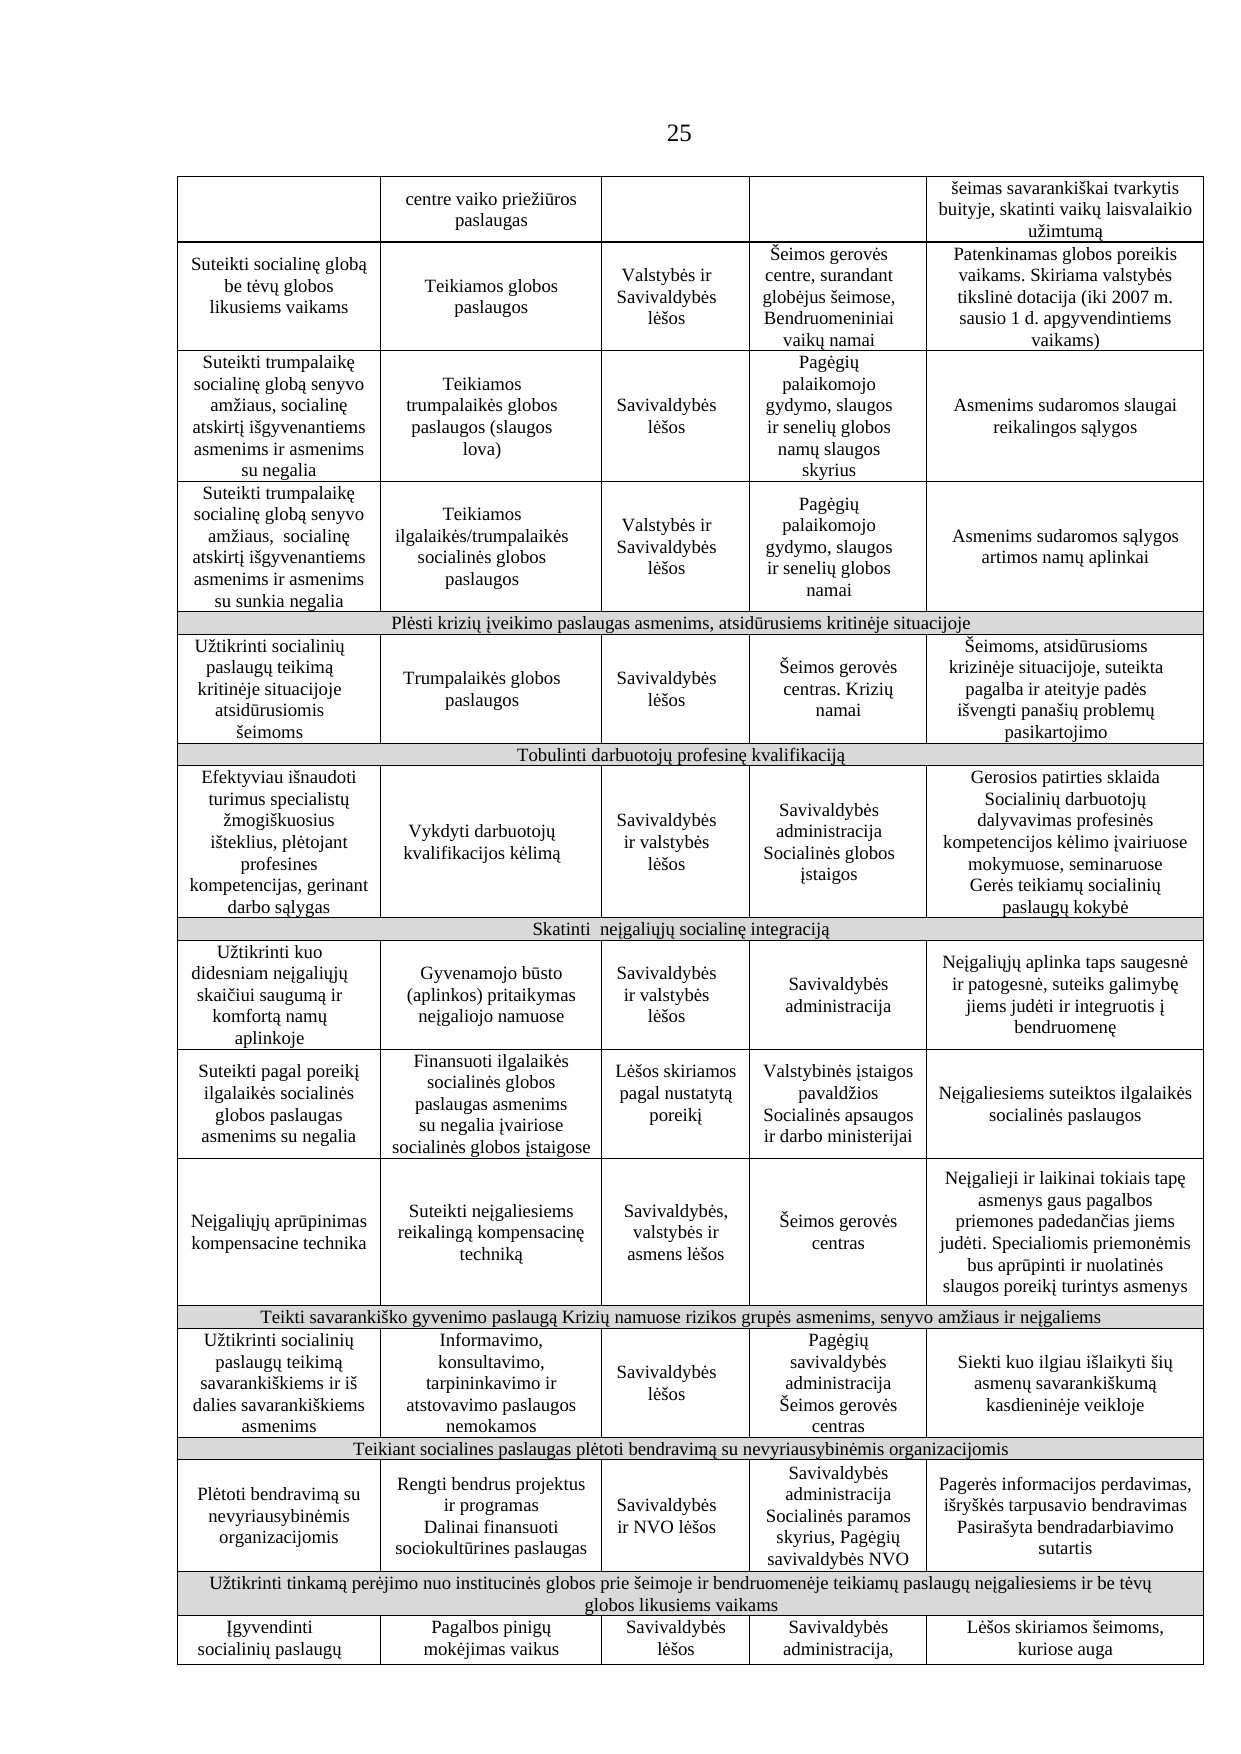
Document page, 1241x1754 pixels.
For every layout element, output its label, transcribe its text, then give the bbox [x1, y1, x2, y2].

table_cell Plėsti krizių įveikimo paslaugas asmenims, atsidūrusiems kritinėje situacijoje [178, 612, 1203, 634]
table_cell [750, 177, 926, 241]
table_cell Lėšos skiriamos pagal nustatytą poreikį [602, 1050, 749, 1157]
table_cell Pagalbos pinigų mokėjimas vaikus [381, 1616, 601, 1664]
table_cell Plėtoti bendravimą su nevyriausybinėmis organizacijomis [178, 1460, 380, 1571]
table_cell Šeimos gerovės centras [750, 1159, 926, 1305]
table_cell Suteikti neįgaliesiems reikalingą kompensacinę techniką [381, 1159, 601, 1305]
table_cell Suteikti socialinę globą be tėvų globos likusiems vaikams [178, 243, 380, 350]
table_cell Gyvenamojo būsto (aplinkos) pritaikymas neįgaliojo namuose [381, 941, 601, 1048]
table_cell Neįgaliesiems suteiktos ilgalaikės socialinės paslaugos [927, 1050, 1203, 1157]
table_cell Užtikrinti socialinių paslaugų teikimą kritinėje situacijoje atsidūrusiomis šeimoms [178, 635, 380, 742]
table_cell Efektyviau išnaudoti turimus specialistų žmogiškuosius išteklius, plėtojant profesines kompetencijas, gerinant darbo sąlygas [178, 766, 380, 917]
table_cell Teikiamos ilgalaikės/trumpalaikės socialinės globos paslaugos [381, 482, 601, 611]
table_cell Šeimos gerovės centre, surandant globėjus šeimose, Bendruomeniniai vaikų namai [750, 243, 926, 350]
table_cell šeimas savarankiškai tvarkytis buityje, skatinti vaikų laisvalaikio užimtumą [927, 177, 1203, 241]
table_cell Suteikti trumpalaikę socialinę globą senyvo amžiaus, socialinę atskirtį išgyvenantiems asmenims ir asmenims su sunkia negalia [178, 482, 380, 611]
table_cell Savivaldybės ir valstybės lėšos [602, 941, 749, 1048]
table_cell Savivaldybės administracija Socialinės globos įstaigos [750, 766, 926, 917]
table_cell Savivaldybės administracija [750, 941, 926, 1048]
table_cell Įgyvendinti socialinių paslaugų [178, 1616, 380, 1664]
table_cell Savivaldybės administracija Socialinės paramos skyrius, Pagėgių savivaldybės NVO [750, 1460, 926, 1571]
table_cell Savivaldybės administracija, [750, 1616, 926, 1664]
table_cell Šeimoms, atsidūrusioms krizinėje situacijoje, suteikta pagalba ir ateityje padės išvengti panašių problemų pasikartojimo [927, 635, 1203, 742]
table_cell Tobulinti darbuotojų profesinę kvalifikaciją [178, 744, 1203, 765]
table_cell Patenkinamas globos poreikis vaikams. Skiriama valstybės tikslinė dotacija (iki 2007 m. sausio 1 d. apgyvendintiems vaikams) [927, 243, 1203, 350]
table_cell Pagėgių palaikomojo gydymo, slaugos ir senelių globos namų slaugos skyrius [750, 351, 926, 481]
table_cell Savivaldybės lėšos [602, 635, 749, 742]
table_cell Savivaldybės, valstybės ir asmens lėšos [602, 1159, 749, 1305]
table_cell Valstybinės įstaigos pavaldžios Socialinės apsaugos ir darbo ministerijai [750, 1050, 926, 1157]
table_cell Rengti bendrus projektus ir programas Dalinai finansuoti sociokultūrines paslaugas [381, 1460, 601, 1571]
table_cell Asmenims sudaromos sąlygos artimos namų aplinkai [927, 482, 1203, 611]
table_cell Informavimo, konsultavimo, tarpininkavimo ir atstovavimo paslaugos nemokamos [381, 1329, 601, 1437]
table_cell Savivaldybės ir NVO lėšos [602, 1460, 749, 1571]
table_cell [178, 177, 380, 241]
table_cell Pagėgių savivaldybės administracija Šeimos gerovės centras [750, 1329, 926, 1437]
table_cell Savivaldybės ir valstybės lėšos [602, 766, 749, 917]
table_cell [602, 177, 749, 241]
table_cell Gerosios patirties sklaida Socialinių darbuotojų dalyvavimas profesinės kompetencijos kėlimo įvairiuose mokymuose, seminaruose Gerės teikiamų socialinių paslaugų kokybė [927, 766, 1203, 917]
table_cell Trumpalaikės globos paslaugos [381, 635, 601, 742]
table_cell Neįgaliųjų aplinka taps saugesnė ir patogesnė, suteiks galimybę jiems judėti ir integruotis į bendruomenę [927, 941, 1203, 1048]
table_cell Teikiant socialines paslaugas plėtoti bendravimą su nevyriausybinėmis organizacijomis [178, 1438, 1203, 1459]
table_cell Suteikti pagal poreikį ilgalaikės socialinės globos paslaugas asmenims su negalia [178, 1050, 380, 1157]
table_cell Teikti savarankiško gyvenimo paslaugą Krizių namuose rizikos grupės asmenims, senyvo amžiaus ir neįgaliems [178, 1306, 1203, 1328]
table_cell centre vaiko priežiūros paslaugas [381, 177, 601, 241]
table_cell Savivaldybės lėšos [602, 1329, 749, 1437]
table_cell Užtikrinti tinkamą perėjimo nuo institucinės globos prie šeimoje ir bendruomenėje teikiamų paslaugų neįgaliesiems ir be tėvų globos likusiems vaikams [178, 1572, 1203, 1615]
table_cell Skatinti neįgaliųjų socialinę integraciją [178, 918, 1203, 940]
table_cell Pagėgių palaikomojo gydymo, slaugos ir senelių globos namai [750, 482, 926, 611]
table_cell Valstybės ir Savivaldybės lėšos [602, 482, 749, 611]
table_cell Savivaldybės lėšos [602, 351, 749, 481]
table_cell Pagerės informacijos perdavimas, išryškės tarpusavio bendravimas Pasirašyta bendradarbiavimo sutartis [927, 1460, 1203, 1571]
table_cell Siekti kuo ilgiau išlaikyti šių asmenų savarankiškumą kasdieninėje veikloje [927, 1329, 1203, 1437]
table_cell Šeimos gerovės centras. Krizių namai [750, 635, 926, 742]
table_cell Lėšos skiriamos šeimoms, kuriose auga [927, 1616, 1203, 1664]
table_cell Vykdyti darbuotojų kvalifikacijos kėlimą [381, 766, 601, 917]
table_cell Teikiamos globos paslaugos [381, 243, 601, 350]
table_cell Užtikrinti socialinių paslaugų teikimą savarankiškiems ir iš dalies savarankiškiems asmenims [178, 1329, 380, 1437]
table_cell Neįgaliųjų aprūpinimas kompensacine technika [178, 1159, 380, 1305]
table_cell Asmenims sudaromos slaugai reikalingos sąlygos [927, 351, 1203, 481]
table_cell Teikiamos trumpalaikės globos paslaugos (slaugos lova) [381, 351, 601, 481]
table_cell Neįgalieji ir laikinai tokiais tapę asmenys gaus pagalbos priemones padedančias jiems judėti. Specialiomis priemonėmis bus aprūpinti ir nuolatinės slaugos poreikį turintys asmenys [927, 1159, 1203, 1305]
table_cell Suteikti trumpalaikę socialinę globą senyvo amžiaus, socialinę atskirtį išgyvenantiems asmenims ir asmenims su negalia [178, 351, 380, 481]
table_cell Savivaldybės lėšos [602, 1616, 749, 1664]
table_cell Užtikrinti kuo didesniam neįgaliųjų skaičiui saugumą ir komfortą namų aplinkoje [178, 941, 380, 1048]
table_cell Finansuoti ilgalaikės socialinės globos paslaugas asmenims su negalia įvairiose socialinės globos įstaigose [381, 1050, 601, 1157]
table_cell Valstybės ir Savivaldybės lėšos [602, 243, 749, 350]
